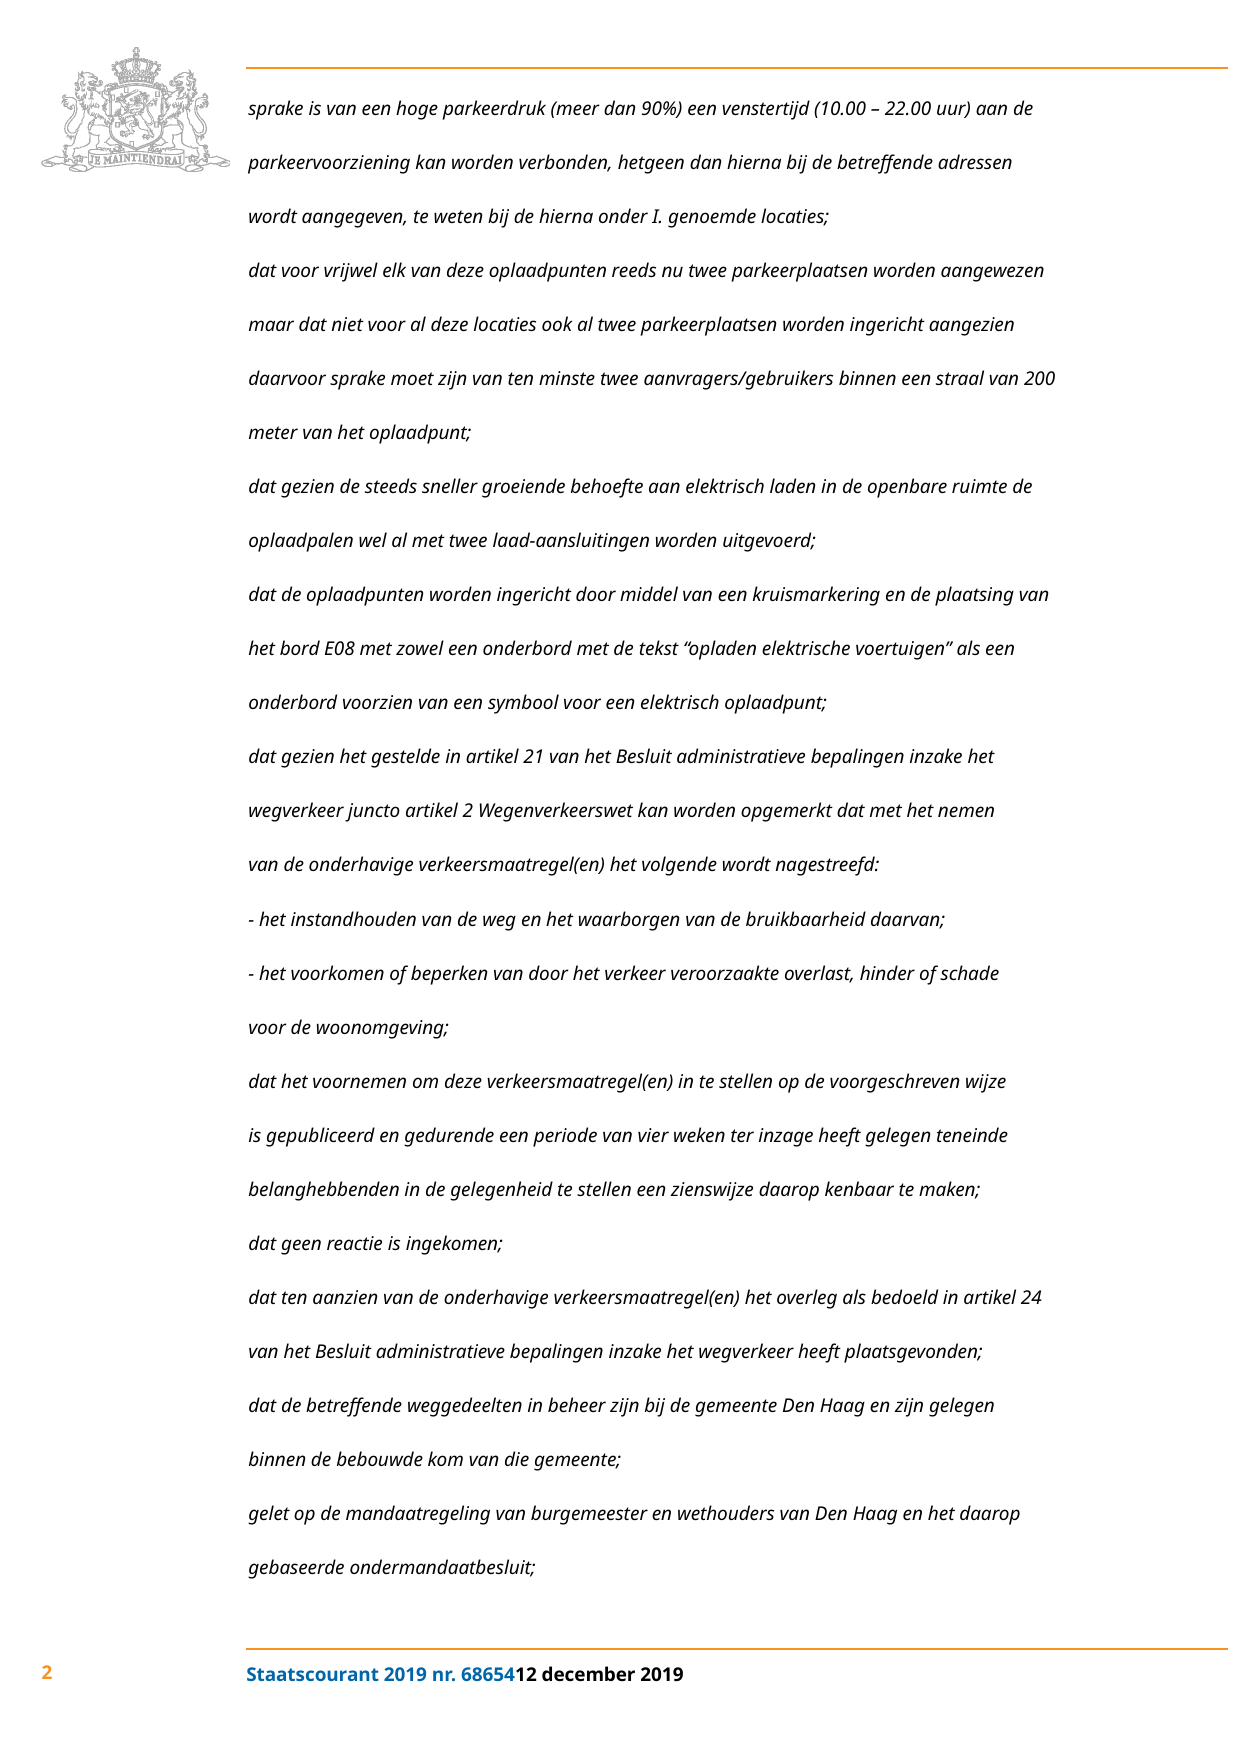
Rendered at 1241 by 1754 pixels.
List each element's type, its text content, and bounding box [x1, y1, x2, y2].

picture [41, 47, 231, 172]
text gelet op de mandaatregeling van burgemeester en wethouders van Den Haag en het daarop [248, 1500, 1152, 1526]
text gebaseerde ondermandaatbesluit; [248, 1554, 1152, 1580]
text dat gezien het gestelde in artikel 21 van het Besluit administratieve bepalingen inzake het [248, 743, 1152, 769]
text parkeervoorziening kan worden verbonden, hetgeen dan hierna bij de betreffende adressen [248, 149, 1152, 174]
text dat geen reactie is ingekomen; [248, 1230, 1152, 1256]
text sprake is van een hoge parkeerdruk (meer dan 90%) een venstertijd (10.00 – 22.00 uur) aan de [248, 95, 1152, 121]
text voor de woonomgeving; [248, 1014, 1152, 1039]
text - het instandhouden van de weg en het waarborgen van de bruikbaarheid daarvan; [248, 906, 1152, 931]
text dat voor vrijwel elk van deze oplaadpunten reeds nu twee parkeerplaatsen worden aangewezen [248, 257, 1152, 283]
text dat gezien de steeds sneller groeiende behoefte aan elektrisch laden in de openbare ruimte de [248, 473, 1152, 499]
text binnen de bebouwde kom van die gemeente; [248, 1446, 1152, 1472]
text wordt aangegeven, te weten bij de hierna onder I. genoemde locaties; [248, 203, 1152, 229]
text - het voorkomen of beperken van door het verkeer veroorzaakte overlast, hinder of schade [248, 960, 1152, 986]
text dat het voornemen om deze verkeersmaatregel(en) in te stellen op de voorgeschreven wijze [248, 1068, 1152, 1094]
text is gepubliceerd en gedurende een periode van vier weken ter inzage heeft gelegen teneinde [248, 1122, 1152, 1148]
text daarvoor sprake moet zijn van ten minste twee aanvragers/gebruikers binnen een straal van 200 [248, 365, 1152, 391]
text dat de oplaadpunten worden ingericht door middel van een kruismarkering en de plaatsing van [248, 581, 1152, 607]
text oplaadpalen wel al met twee laad-aansluitingen worden uitgevoerd; [248, 527, 1152, 553]
text wegverkeer juncto artikel 2 Wegenverkeerswet kan worden opgemerkt dat met het nemen [248, 798, 1152, 823]
text van het Besluit administratieve bepalingen inzake het wegverkeer heeft plaatsgevonden; [248, 1338, 1152, 1364]
text dat de betreffende weggedeelten in beheer zijn bij de gemeente Den Haag en zijn gelegen [248, 1392, 1152, 1418]
text onderbord voorzien van een symbool voor een elektrisch oplaadpunt; [248, 689, 1152, 715]
text van de onderhavige verkeersmaatregel(en) het volgende wordt nagestreefd: [248, 852, 1152, 877]
text belanghebbenden in de gelegenheid te stellen een zienswijze daarop kenbaar te maken; [248, 1176, 1152, 1202]
text maar dat niet voor al deze locaties ook al twee parkeerplaatsen worden ingericht aangezien [248, 311, 1152, 337]
text meter van het oplaadpunt; [248, 419, 1152, 445]
text dat ten aanzien van de onderhavige verkeersmaatregel(en) het overleg als bedoeld in artikel 24 [248, 1284, 1152, 1310]
text het bord E08 met zowel een onderbord met de tekst “opladen elektrische voertuigen” als een [248, 635, 1152, 661]
